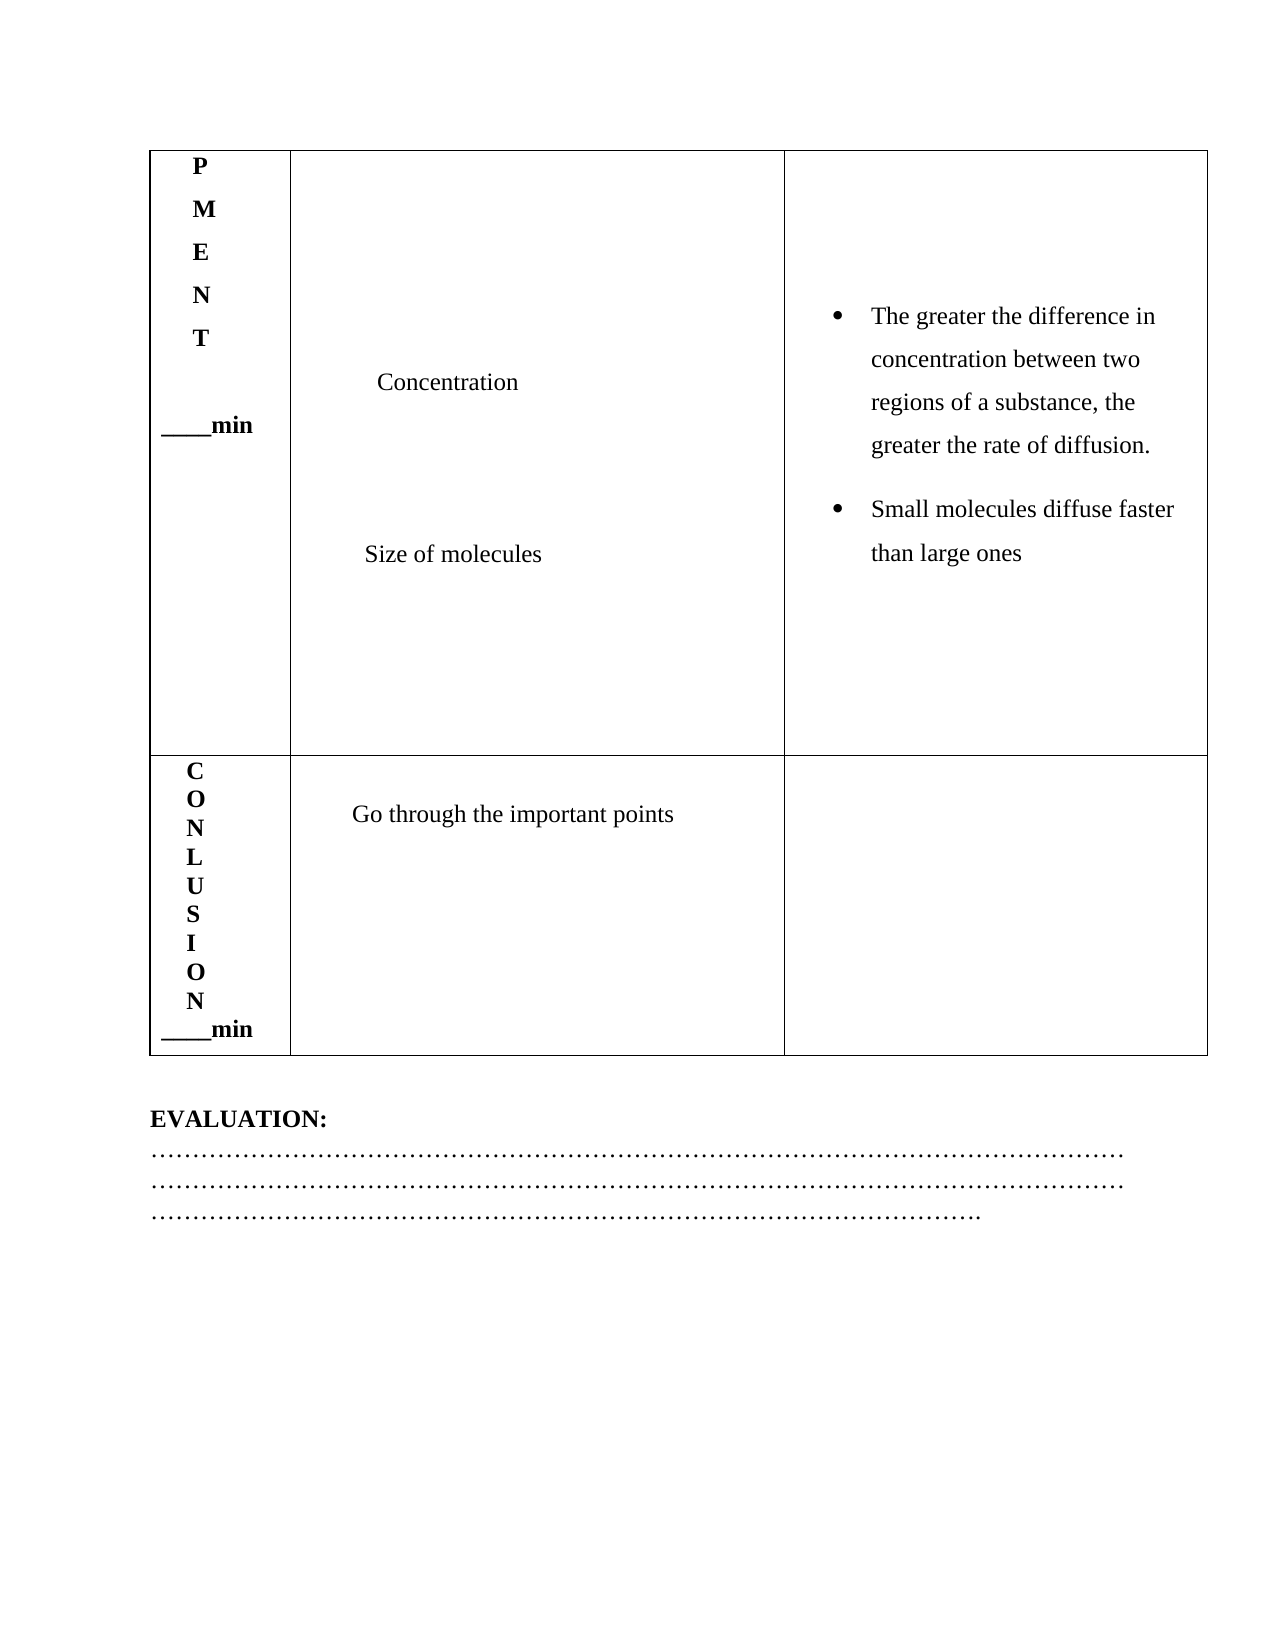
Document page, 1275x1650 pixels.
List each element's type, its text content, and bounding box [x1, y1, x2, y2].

table_cell P M E N T ____min [151, 151, 290, 755]
table_cell Go through the important points [291, 756, 784, 1055]
text EVALUATION: ………………………………………………………………………………………………………………………………………………………………………………………………………………………………………………………………………………………………………. [150, 1104, 1125, 1224]
table_cell C O N L U S I O N ____min [151, 756, 290, 1055]
table_cell An increase in temperature increases the rate of diffusion. Molecules gain more energy and therefore move faster which increases the rate of diffusion. The greater the difference in concentration between two regions of a substance, the greater the rate of diffusion. Small molecules diffuse faster than large ones [785, 151, 1207, 755]
table_cell [785, 756, 1207, 1055]
table_cell Concentration Size of molecules [291, 151, 784, 755]
